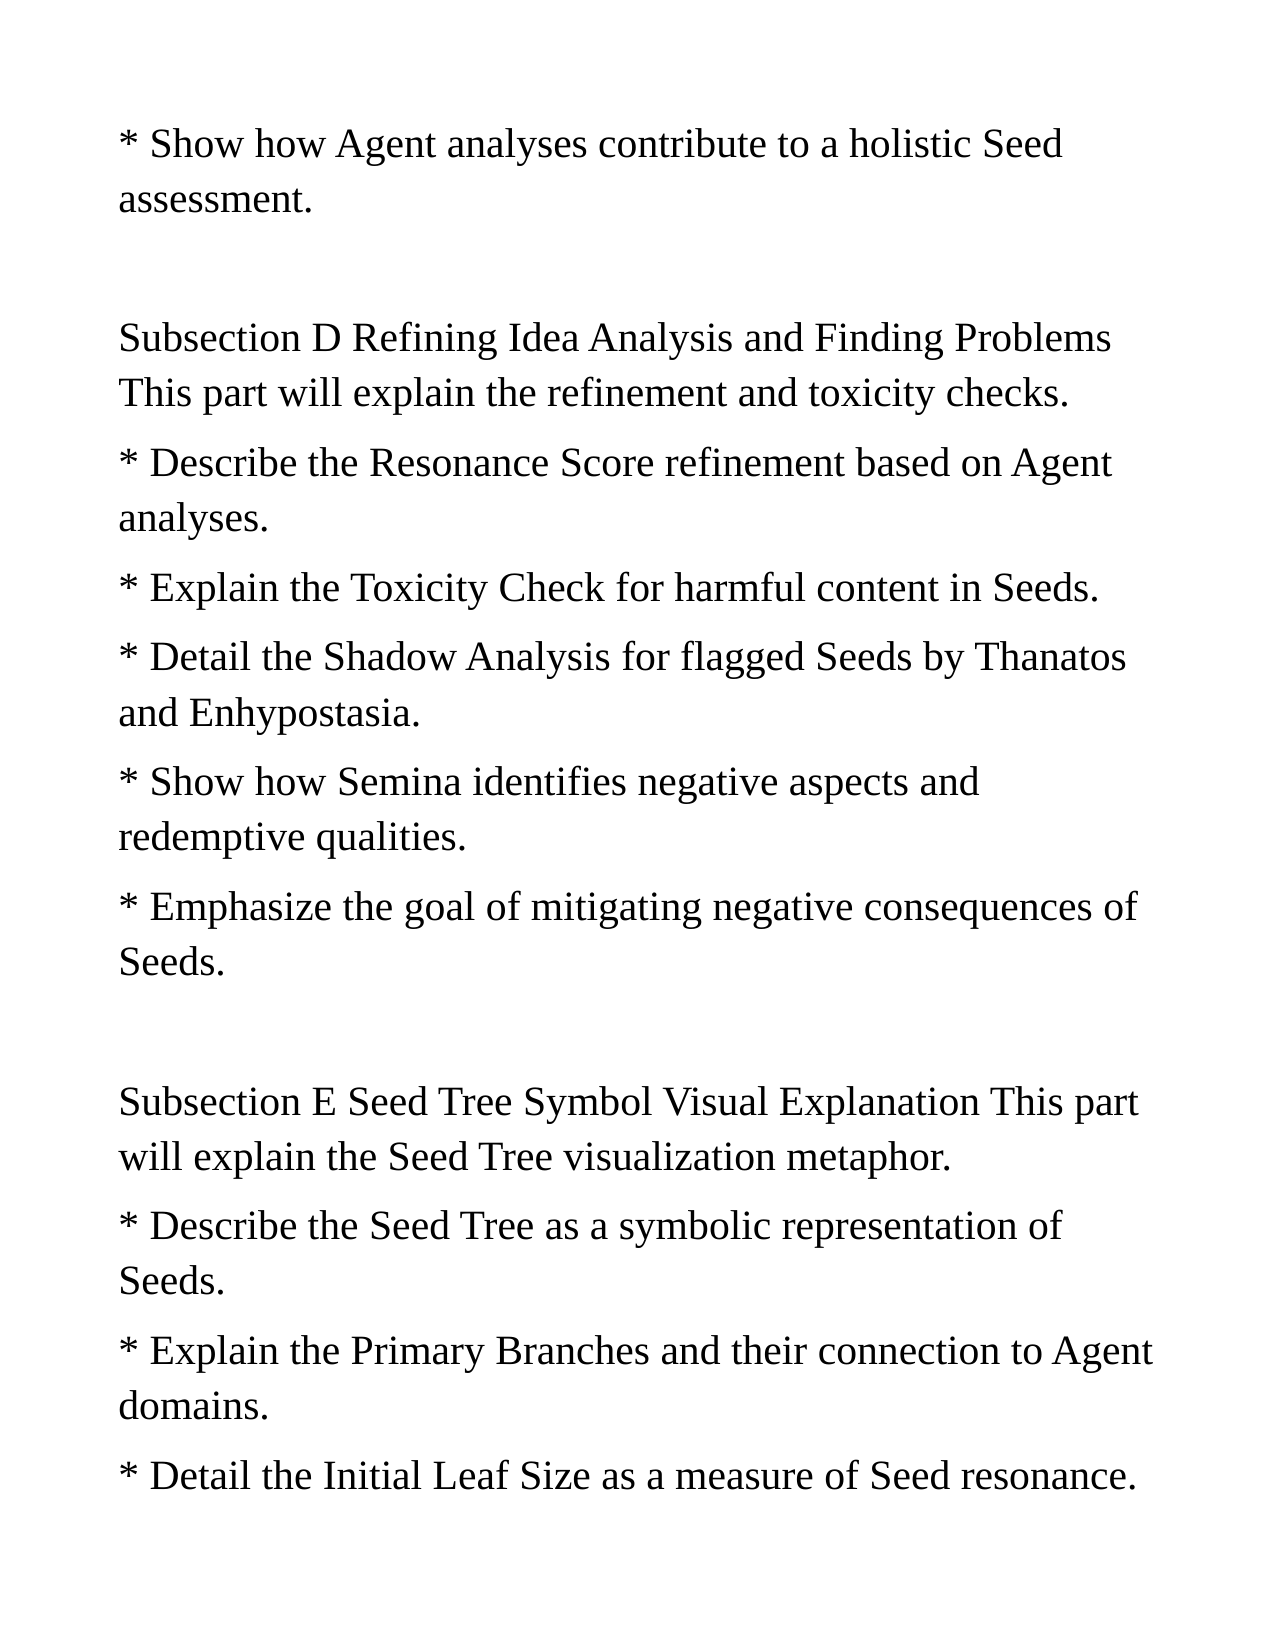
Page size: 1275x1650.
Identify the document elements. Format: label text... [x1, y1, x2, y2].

text * Detail the Shadow Analysis for flagged Seeds by Thanatos and Enhypostasia. [118, 632, 1157, 735]
text Subsection E Seed Tree Symbol Visual Explanation This part will explain the Seed Tree visualization metaphor. [118, 1076, 1157, 1179]
text * Show how Semina identifies negative aspects and redemptive qualities. [118, 757, 1157, 860]
text * Explain the Toxicity Check for harmful content in Seeds. [118, 562, 1157, 610]
text * Explain the Primary Branches and their connection to Agent domains. [118, 1326, 1157, 1428]
text * Emphasize the goal of mitigating negative consequences of Seeds. [118, 881, 1157, 984]
text * Show how Agent analyses contribute to a holistic Seed assessment. [118, 118, 1157, 221]
text * Detail the Initial Leaf Size as a measure of Seed resonance. [118, 1450, 1157, 1498]
text * Describe the Resonance Score refinement based on Agent analyses. [118, 437, 1157, 540]
text Subsection D Refining Idea Analysis and Finding Problems This part will explain the refinement and toxicity checks. [118, 313, 1157, 416]
text * Describe the Seed Tree as a symbolic representation of Seeds. [118, 1201, 1157, 1304]
